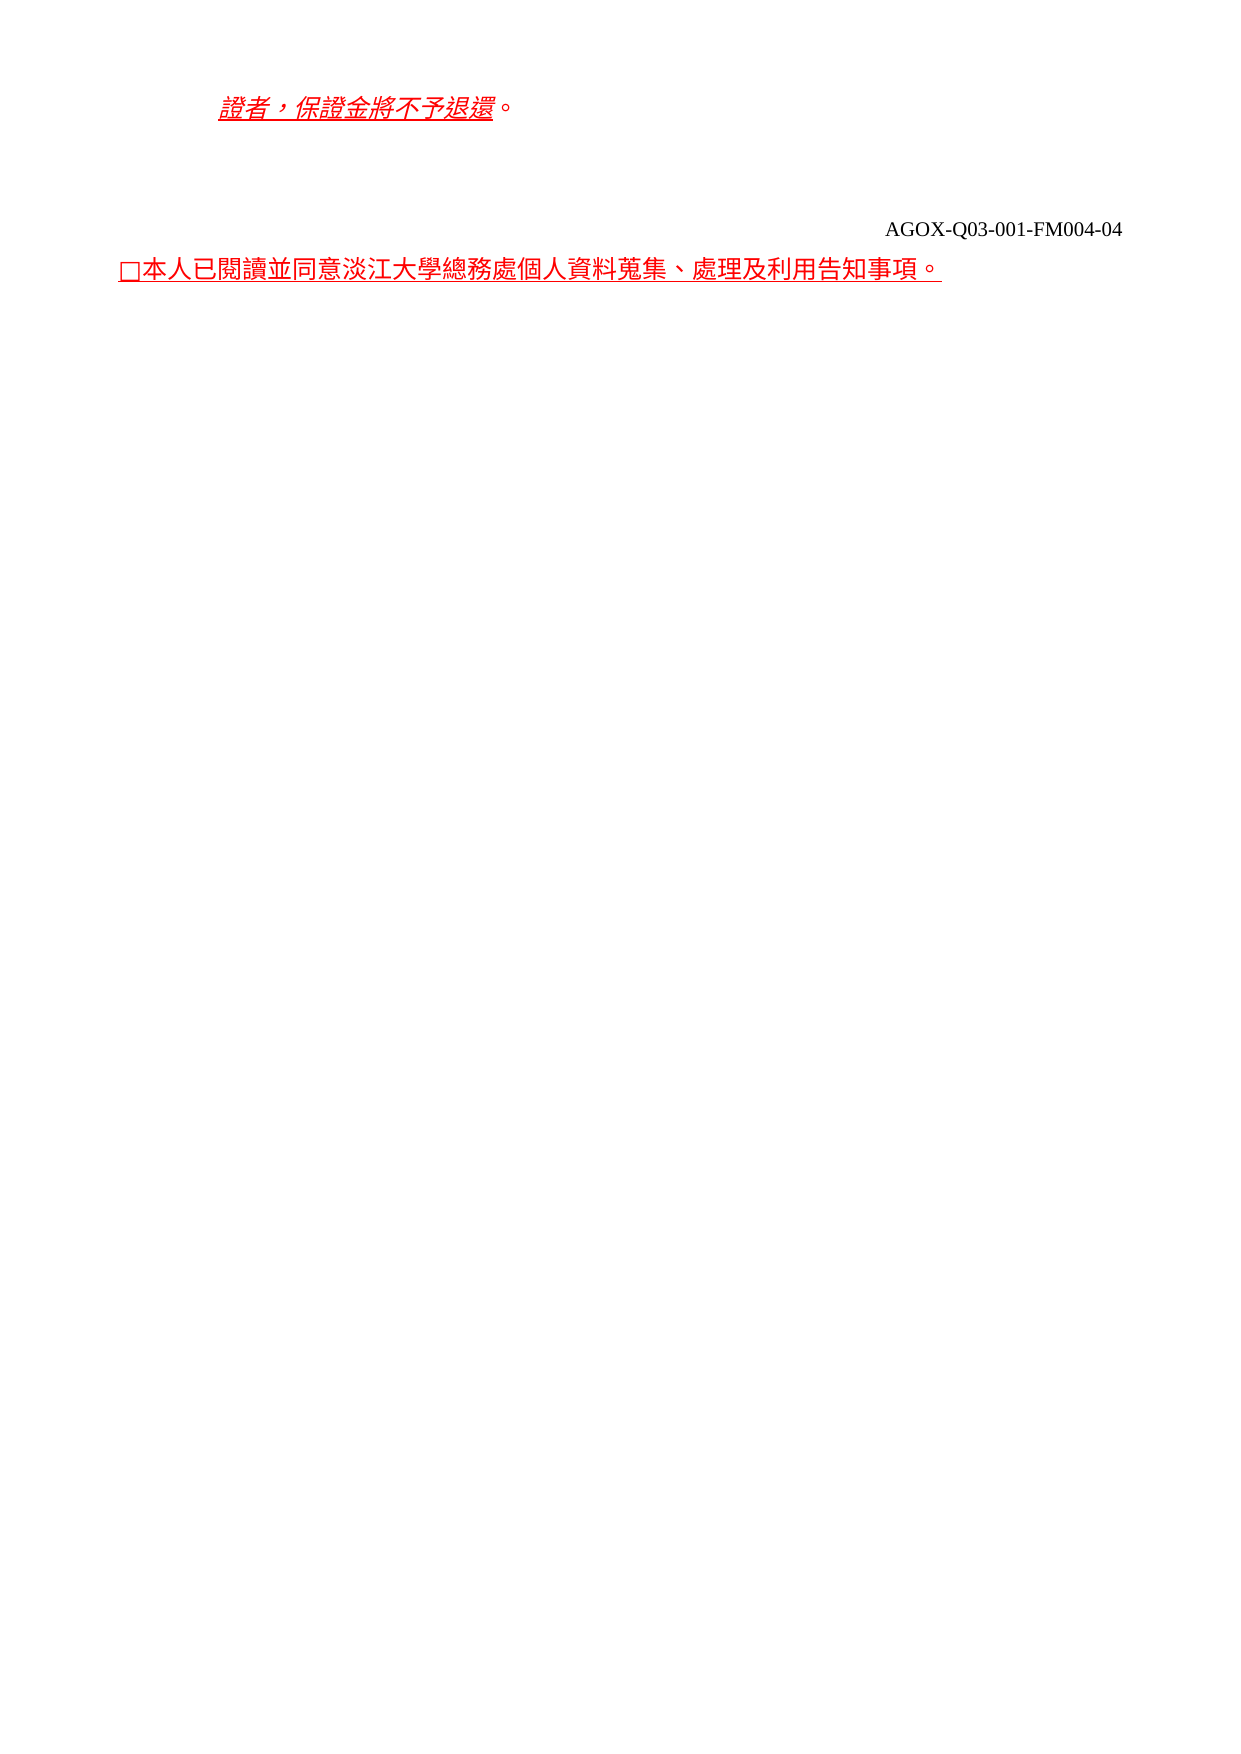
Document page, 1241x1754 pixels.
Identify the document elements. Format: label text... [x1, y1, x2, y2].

text 證者，保證金將不予退還。 [168, 88, 1122, 124]
text AGOX-Q03-001-FM004-04 [168, 187, 1122, 249]
text □本人已閱讀並同意淡江大學總務處個人資料蒐集、處理及利用告知事項。 [118, 249, 1122, 286]
